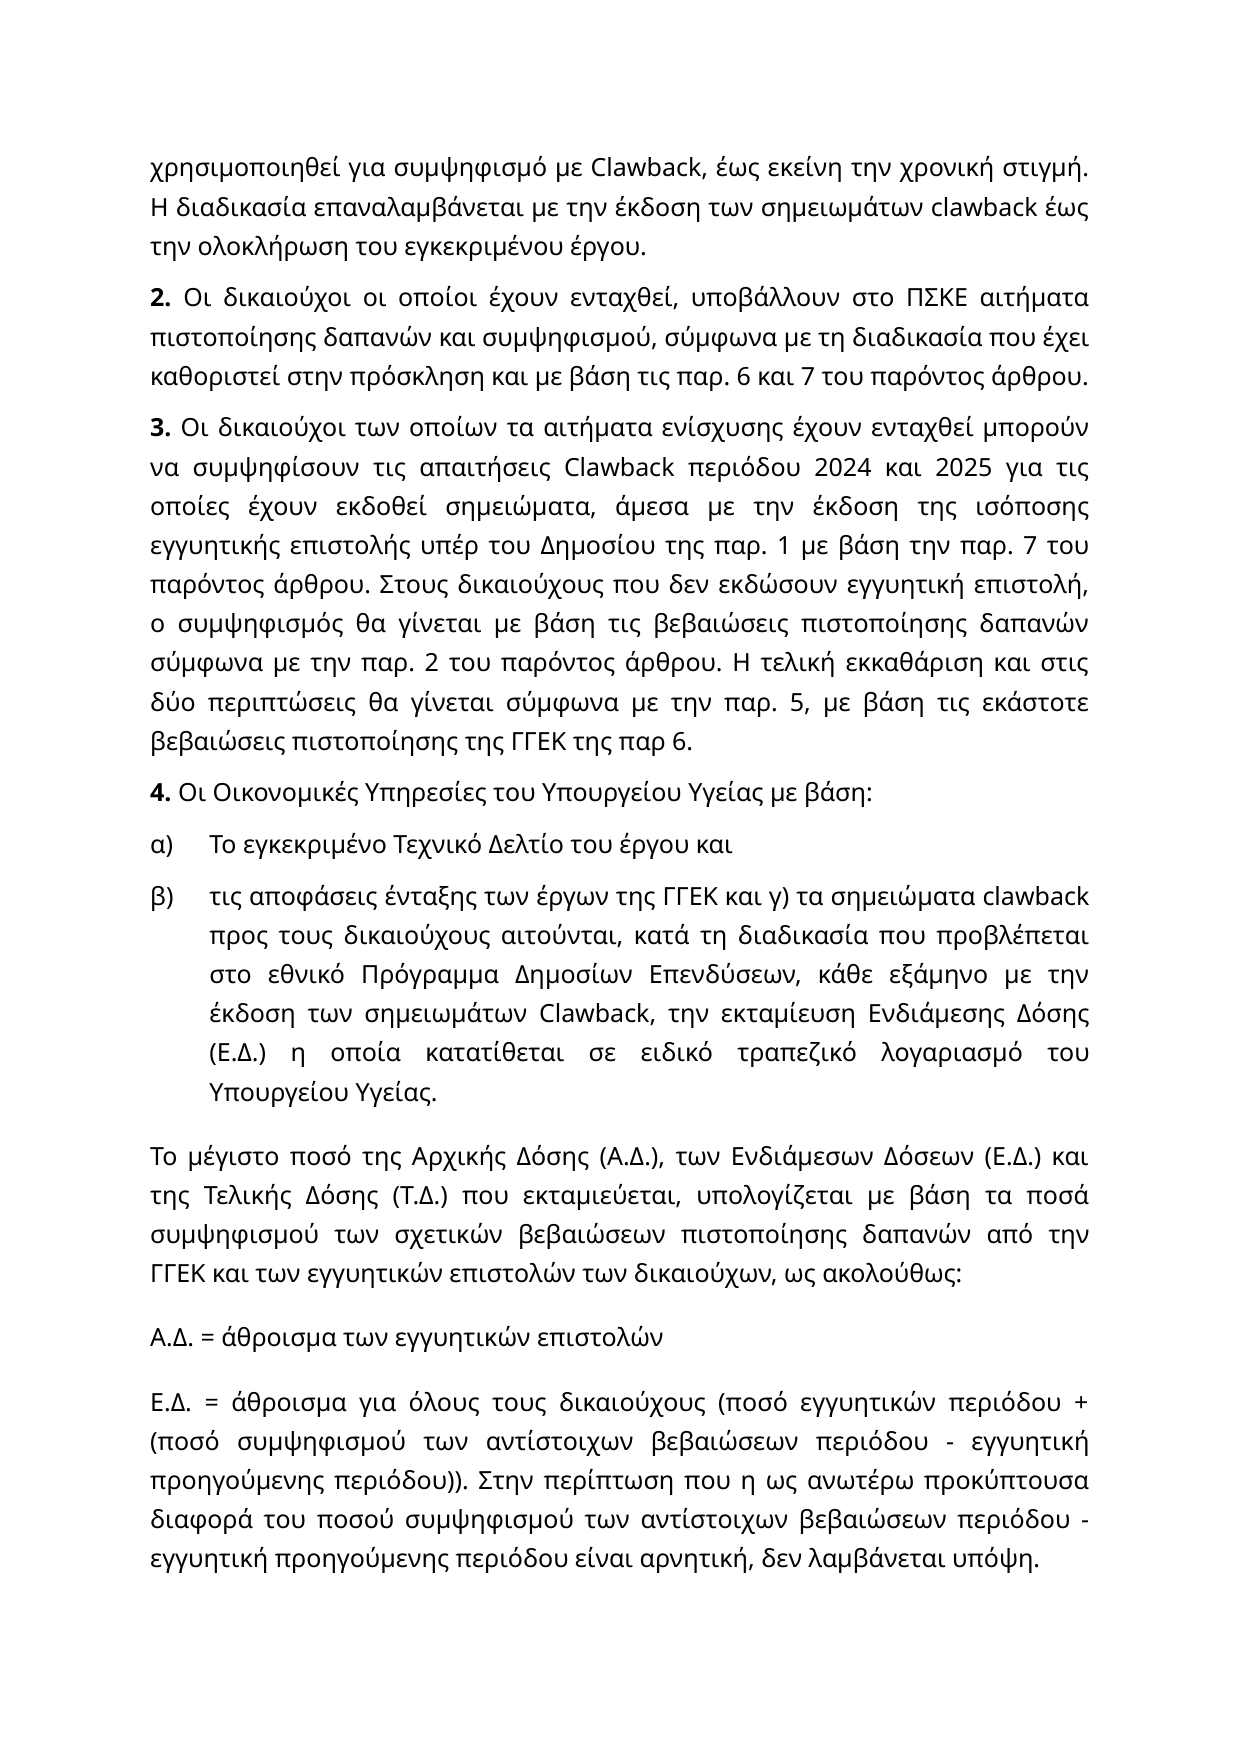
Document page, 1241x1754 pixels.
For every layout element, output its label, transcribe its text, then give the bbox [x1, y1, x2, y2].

text 4. Οι Οικονομικές Υπηρεσίες του Υπουργείου Υγείας με βάση: [150, 775, 1090, 809]
text Α.Δ. = άθροισμα των εγγυητικών επιστολών [150, 1320, 1090, 1354]
text Το μέγιστο ποσό της Αρχικής Δόσης (Α.Δ.), των Ενδιάμεσων Δόσεων (Ε.Δ.) και της Τελικής Δόσης (Τ.Δ.) που εκταμιεύεται, υπολογίζεται με βάση τα ποσά συμψηφισμού των σχετικών βεβαιώσεων πιστοποίησης δαπανών από την ΓΓΕΚ και των εγγυητικών επιστολών των δικαιούχων, ως ακολούθως: [150, 1138, 1090, 1290]
text Ε.Δ. = άθροισμα για όλους τους δικαιούχους (ποσό εγγυητικών περιόδου + (ποσό συμψηφισμού των αντίστοιχων βεβαιώσεων περιόδου - εγγυητική προηγούμενης περιόδου)). Στην περίπτωση που η ως ανωτέρω προκύπτουσα διαφορά του ποσού συμψηφισμού των αντίστοιχων βεβαιώσεων περιόδου - εγγυητική προηγούμενης περιόδου είναι αρνητική, δεν λαμβάνεται υπόψη. [150, 1384, 1090, 1575]
text 3. Οι δικαιούχοι των οποίων τα αιτήματα ενίσχυσης έχουν ενταχθεί μπορούν να συμψηφίσουν τις απαιτήσεις Clawback περιόδου 2024 και 2025 για τις οποίες έχουν εκδοθεί σημειώματα, άμεσα με την έκδοση της ισόποσης εγγυητικής επιστολής υπέρ του Δημοσίου της παρ. 1 με βάση την παρ. 7 του παρόντος άρθρου. Στους δικαιούχους που δεν εκδώσουν εγγυητική επιστολή, ο συμψηφισμός θα γίνεται με βάση τις βεβαιώσεις πιστοποίησης δαπανών σύμφωνα με την παρ. 2 του παρόντος άρθρου. Η τελική εκκαθάριση και στις δύο περιπτώσεις θα γίνεται σύμφωνα με την παρ. 5, με βάση τις εκάστοτε βεβαιώσεις πιστοποίησης της ΓΓΕΚ της παρ 6. [150, 410, 1090, 757]
list α) Το εγκεκριμένο Τεχνικό Δελτίο του έργου και [150, 827, 1090, 861]
list β) τις αποφάσεις ένταξης των έργων της ΓΓΕΚ και γ) τα σημειώματα clawback προς τους δικαιούχους αιτούνται, κατά τη διαδικασία που προβλέπεται στο εθνικό Πρόγραμμα Δημοσίων Επενδύσεων, κάθε εξάμηνο με την έκδοση των σημειωμάτων Clawback, την εκταμίευση Ενδιάμεσης Δόσης (Ε.Δ.) η οποία κατατίθεται σε ειδικό τραπεζικό λογαριασμό του Υπουργείου Υγείας. [150, 878, 1090, 1108]
text 2. Οι δικαιούχοι οι οποίοι έχουν ενταχθεί, υποβάλλουν στο ΠΣΚΕ αιτήματα πιστοποίησης δαπανών και συμψηφισμού, σύμφωνα με τη διαδικασία που έχει καθοριστεί στην πρόσκληση και με βάση τις παρ. 6 και 7 του παρόντος άρθρου. [150, 280, 1090, 392]
text χρησιμοποιηθεί για συμψηφισμό με Clawback, έως εκείνη την χρονική στιγμή. Η διαδικασία επαναλαμβάνεται με την έκδοση των σημειωμάτων clawback έως την ολοκλήρωση του εγκεκριμένου έργου. [150, 150, 1090, 262]
